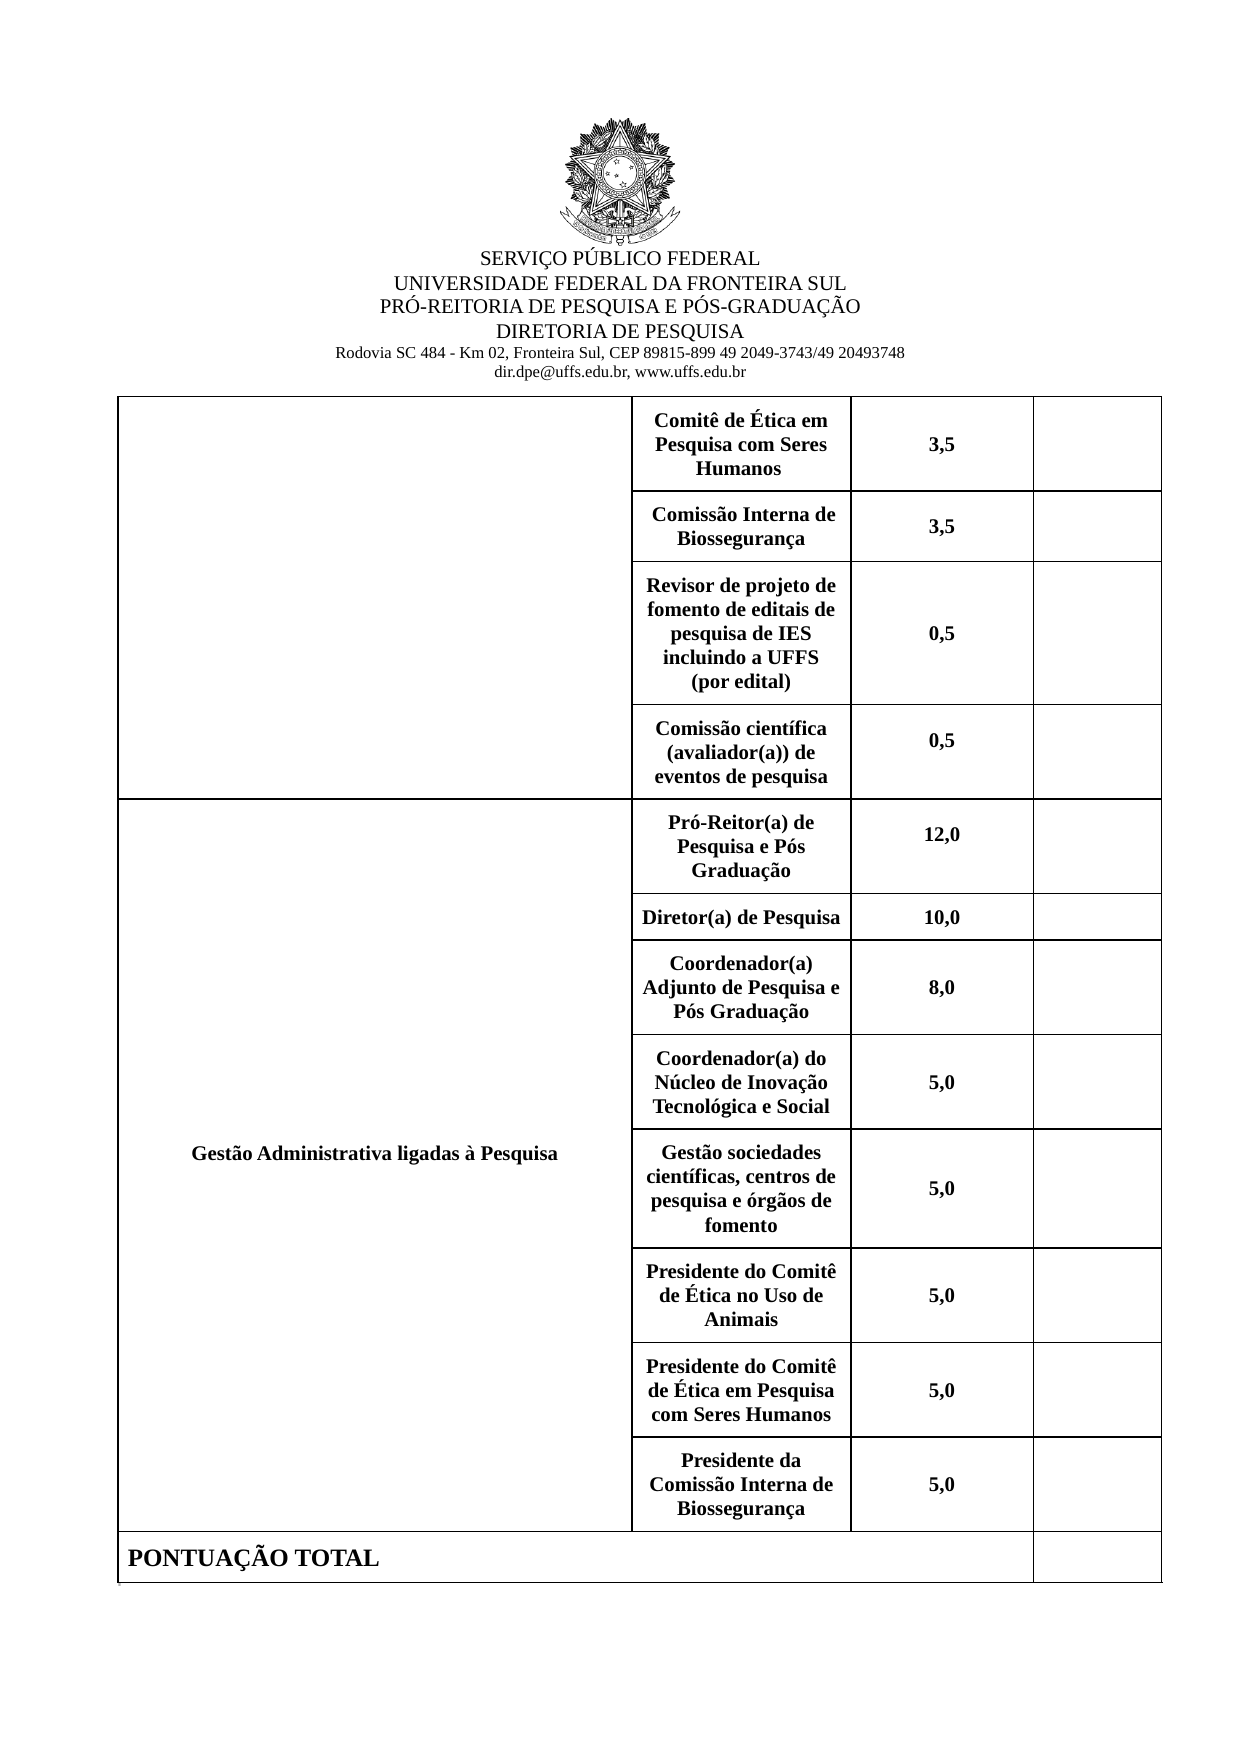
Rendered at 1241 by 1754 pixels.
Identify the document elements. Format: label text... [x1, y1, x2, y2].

table_cell 0,5 [852, 562, 1033, 703]
table_cell [1034, 941, 1161, 1034]
table_cell Revisor de projeto de fomento de editais de pesquisa de IES incluindo a UFFS (por edital) [633, 562, 850, 703]
table_cell [1034, 800, 1161, 893]
table_cell 10,0 [852, 894, 1033, 939]
table_cell [1034, 562, 1161, 703]
table_cell 0,5 [852, 705, 1033, 798]
table_cell Presidente do Comitê de Ética no Uso de Animais [633, 1249, 850, 1342]
table_cell [1034, 492, 1161, 561]
table_cell Diretor(a) de Pesquisa [633, 894, 850, 939]
table_cell [1034, 1438, 1161, 1531]
table_cell 5,0 [852, 1343, 1033, 1436]
table_cell [1034, 1343, 1161, 1436]
table_cell Coordenador(a) Adjunto de Pesquisa e Pós Graduação [633, 941, 850, 1034]
table_cell 12,0 [852, 800, 1033, 893]
table_cell [1034, 705, 1161, 798]
table_cell PONTUAÇÃO TOTAL [119, 1532, 1033, 1582]
table_cell [1034, 1035, 1161, 1128]
table_cell Presidente da Comissão Interna de Biossegurança [633, 1438, 850, 1531]
table_cell Comissão Interna de Biossegurança [633, 492, 850, 561]
table_cell [1034, 1130, 1161, 1247]
table_cell Comissão científica (avaliador(a)) de eventos de pesquisa [633, 705, 850, 798]
table_cell 5,0 [852, 1130, 1033, 1247]
table_cell [1034, 1532, 1161, 1582]
table_cell 8,0 [852, 941, 1033, 1034]
table_cell Comitê de Ética em Pesquisa com Seres Humanos [633, 397, 850, 490]
table_cell [119, 397, 631, 798]
table_cell Coordenador(a) do Núcleo de Inovação Tecnológica e Social [633, 1035, 850, 1128]
table_cell 3,5 [852, 397, 1033, 490]
table_cell 5,0 [852, 1438, 1033, 1531]
table_cell 5,0 [852, 1249, 1033, 1342]
table_cell [1034, 894, 1161, 939]
table_cell 3,5 [852, 492, 1033, 561]
table_cell 5,0 [852, 1035, 1033, 1128]
table_cell [1034, 1249, 1161, 1342]
table_cell Pró-Reitor(a) de Pesquisa e Pós Graduação [633, 800, 850, 893]
table_cell Presidente do Comitê de Ética em Pesquisa com Seres Humanos [633, 1343, 850, 1436]
table_cell [1034, 397, 1161, 490]
table_cell Gestão Administrativa ligadas à Pesquisa [119, 800, 631, 1531]
table_cell Gestão sociedades científicas, centros de pesquisa e órgãos de fomento [633, 1130, 850, 1247]
